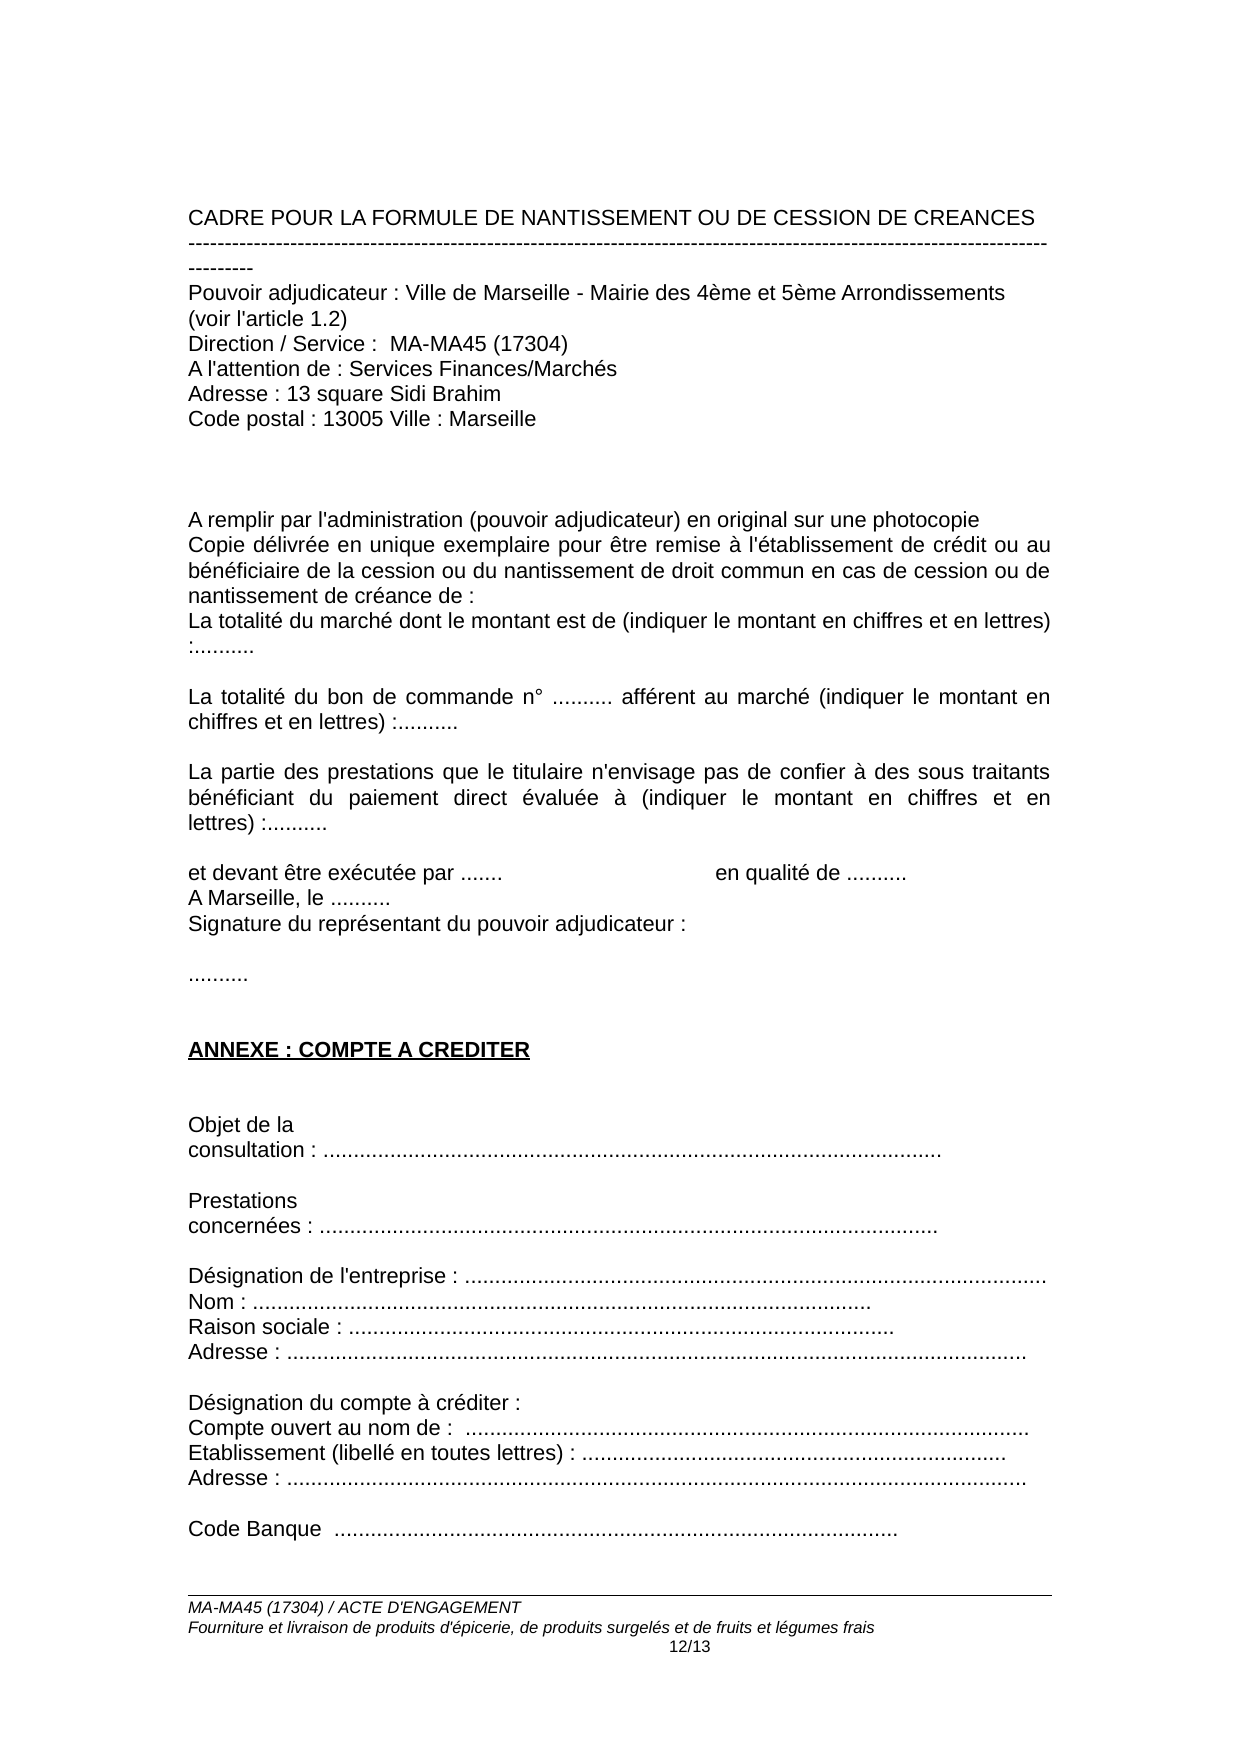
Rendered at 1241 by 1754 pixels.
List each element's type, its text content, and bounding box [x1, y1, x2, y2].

text La totalité du marché dont le montant est de (indiquer le montant en chiffres et en lettres) :.......... [188, 608, 1052, 658]
text Code Banque ............................................................................................. [188, 1515, 1052, 1541]
text Direction / Service : MA-MA45 (17304) [188, 331, 1052, 356]
text A l'attention de : Services Finances/Marchés [188, 356, 1052, 381]
text La partie des prestations que le titulaire n'envisage pas de confier à des sous traitants bénéficiant du paiement direct évaluée à (indiquer le montant en chiffres et en lettres) :.......... [188, 759, 1052, 835]
text Signature du représentant du pouvoir adjudicateur : [188, 910, 1052, 936]
text Pouvoir adjudicateur : Ville de Marseille - Mairie des 4ème et 5ème Arrondissements [188, 280, 1052, 305]
text Adresse : 13 square Sidi Brahim [188, 381, 1052, 406]
text Copie délivrée en unique exemplaire pour être remise à l'établissement de crédit ou au bénéficiaire de la cession ou du nantissement de droit commun en cas de cession ou de nantissement de créance de : [188, 532, 1052, 608]
text Etablissement (libellé en toutes lettres) : ...................................................................... [188, 1440, 1052, 1465]
text Désignation du compte à créditer : [188, 1389, 1052, 1414]
text (voir l'article 1.2) [188, 305, 1052, 331]
text et devant être exécutée par ....... en qualité de .......... [188, 860, 1052, 885]
text A Marseille, le .......... [188, 885, 1052, 910]
text Code postal : 13005 Ville : Marseille [188, 406, 1052, 431]
text Objet de la consultation : ...................................................................................................... [188, 1112, 1052, 1162]
text Raison sociale : .......................................................................................... [188, 1314, 1052, 1339]
text .......... [188, 961, 1052, 986]
text Nom : ...................................................................................................... [188, 1288, 1052, 1314]
text A remplir par l'administration (pouvoir adjudicateur) en original sur une photocopie [188, 507, 1052, 532]
text ANNEXE : COMPTE A CREDITER [188, 1036, 1052, 1062]
text Désignation de l'entreprise : ................................................................................................ [188, 1263, 1052, 1288]
text Compte ouvert au nom de : ............................................................................................. [188, 1414, 1052, 1440]
text La totalité du bon de commande n° .......... afférent au marché (indiquer le montant en chiffres et en lettres) :.......... [188, 683, 1052, 734]
text Adresse : .......................................................................................................................... [188, 1465, 1052, 1490]
text Prestations concernées : ...................................................................................................... [188, 1188, 1052, 1238]
text CADRE POUR LA FORMULE DE NANTISSEMENT OU DE CESSION DE CREANCES [188, 204, 1052, 230]
text Adresse : .......................................................................................................................... [188, 1339, 1052, 1364]
text ------------------------------------------------------------------------------------------------------------------------------- [188, 230, 1052, 280]
